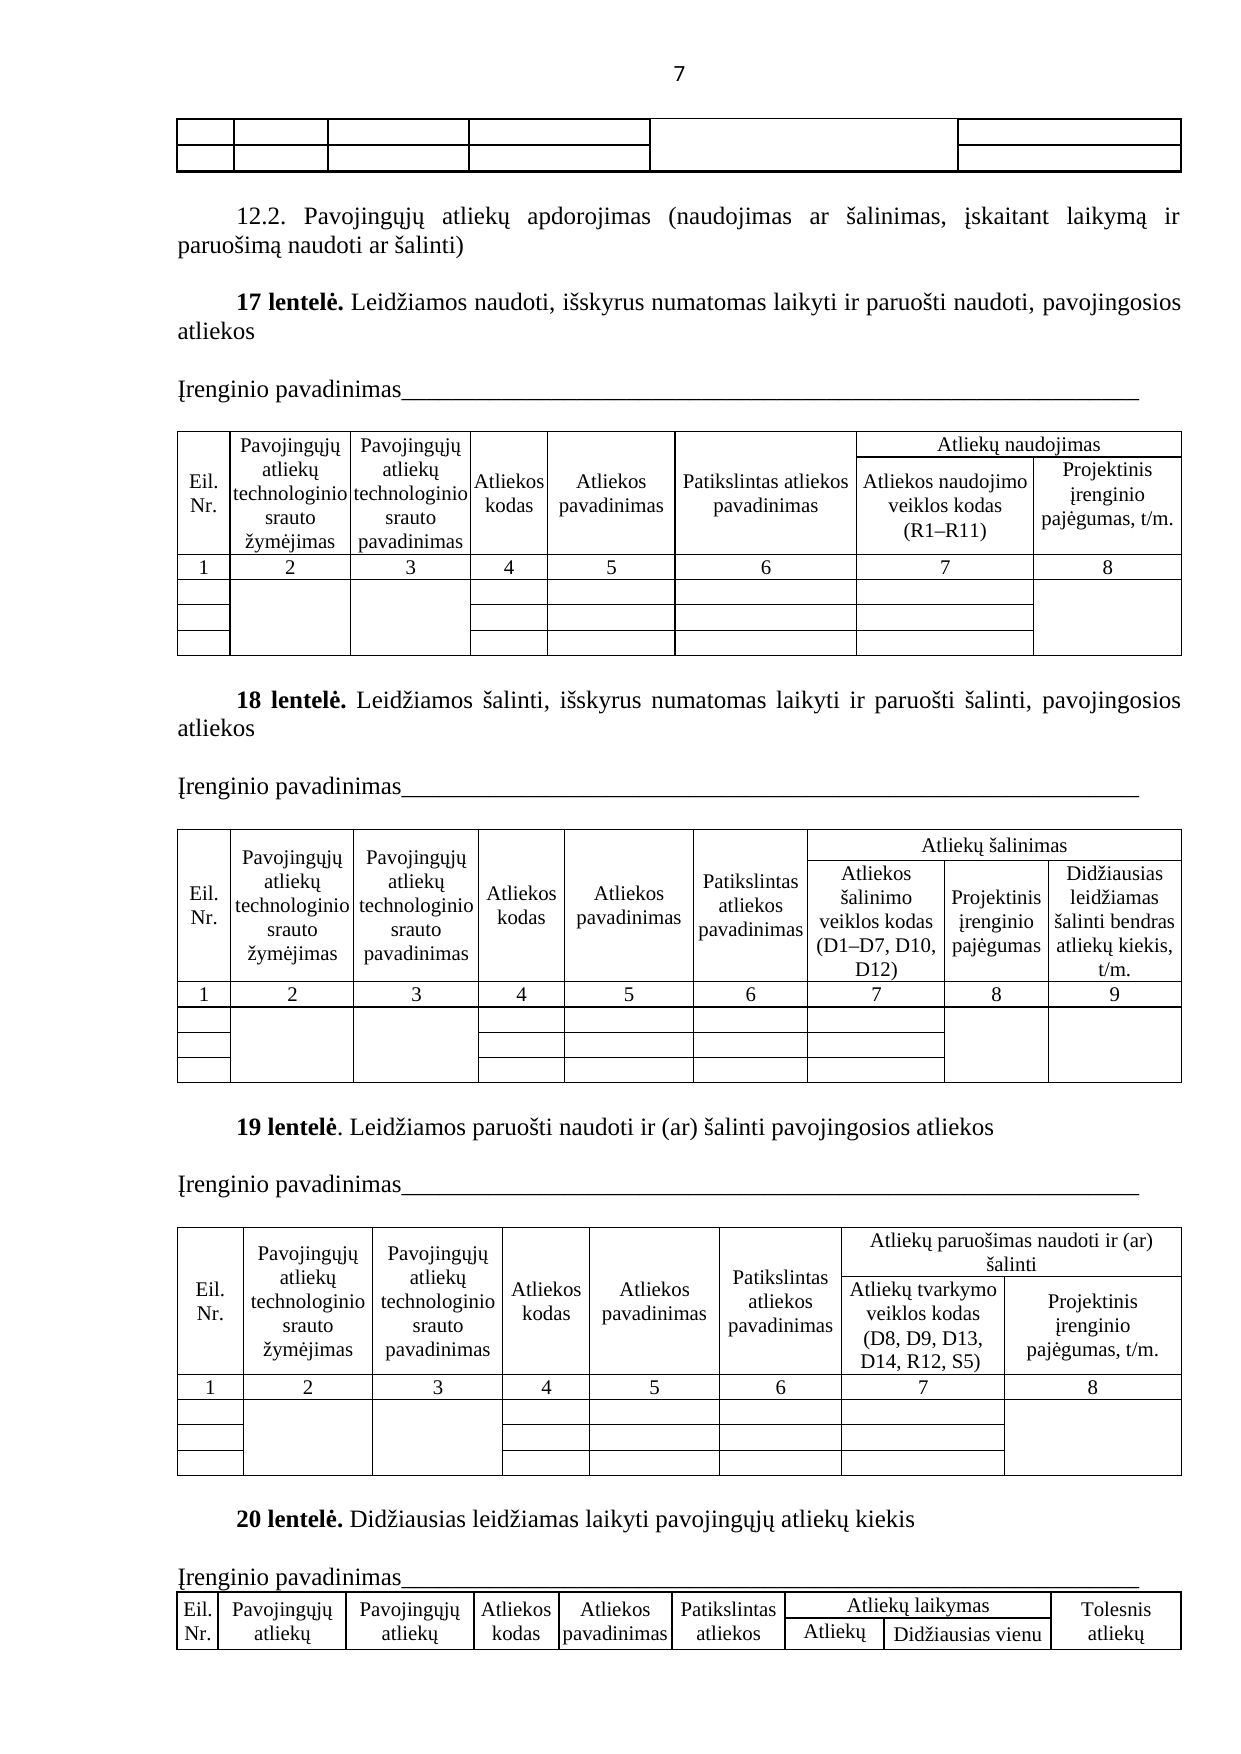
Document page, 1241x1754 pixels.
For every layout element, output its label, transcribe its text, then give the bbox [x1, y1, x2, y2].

table_cell [178, 1400, 243, 1424]
table_cell [720, 1425, 841, 1449]
table_header Pavojingųjų atliekų technologinio srauto pavadinimas [373, 1228, 502, 1373]
table_header Atliekos kodas [471, 432, 547, 554]
table_cell Projektinis įrenginio pajėgumas, t/m. [1005, 1277, 1181, 1373]
table_cell Projektinis įrenginio pajėgumas, t/m. [1034, 458, 1181, 554]
table_header Pavojingųjų atliekų technologinio srauto žymėjimas [231, 432, 350, 554]
table_cell 2 [231, 982, 353, 1006]
table_cell Projektinis įrenginio pajėgumas [945, 861, 1048, 981]
table_cell 6 [694, 982, 807, 1006]
table_cell [565, 1033, 693, 1057]
table_header Atliekų naudojimas [857, 432, 1181, 456]
table_cell [479, 1058, 564, 1082]
table_header Patikslintas atliekos pavadinimas [676, 432, 856, 554]
table_cell [548, 580, 674, 604]
table_cell [471, 580, 547, 604]
table_cell [694, 1033, 807, 1057]
table_cell 3 [354, 982, 478, 1006]
table_cell [329, 120, 468, 144]
table_cell 8 [945, 982, 1048, 1006]
table_header Eil. Nr. [178, 1593, 217, 1649]
table_cell [354, 1008, 478, 1082]
table_cell 3 [373, 1375, 502, 1399]
table_cell 5 [565, 982, 693, 1006]
table_cell 8 [1005, 1375, 1181, 1399]
table_cell [470, 146, 649, 170]
table_header Patikslintas atliekos pavadinimas [720, 1228, 841, 1373]
table_cell [651, 119, 957, 170]
table_cell 7 [808, 982, 944, 1006]
table_cell 1 [178, 982, 230, 1006]
table_cell [471, 605, 547, 629]
table_cell 1 [178, 555, 229, 579]
table_cell 4 [471, 555, 547, 579]
table_cell [231, 1008, 353, 1082]
table_cell Didžiausias leidžiamas šalinti bendras atliekų kiekis, t/m. [1049, 861, 1181, 981]
table_header Pavojingųjų atliekų [347, 1593, 473, 1649]
table_cell [178, 120, 233, 144]
table_header Pavojingųjų atliekų technologinio srauto pavadinimas [351, 432, 470, 554]
table_header Atliekos pavadinimas [565, 830, 693, 981]
table_cell [244, 1400, 372, 1475]
table_cell 2 [231, 555, 350, 579]
table_cell [178, 1008, 230, 1032]
table_header Atliekų šalinimas [808, 830, 1181, 860]
table_cell [178, 580, 229, 604]
table_header Pavojingųjų atliekų technologinio srauto žymėjimas [244, 1228, 372, 1373]
table_cell [808, 1058, 944, 1082]
table_cell [590, 1425, 719, 1449]
table_header Eil. Nr. [178, 830, 230, 981]
table_cell Atliekos šalinimo veiklos kodas (D1–D7, D10, D12) [808, 861, 944, 981]
table_header Pavojingųjų atliekų technologinio srauto pavadinimas [354, 830, 478, 981]
table_cell [590, 1451, 719, 1475]
table_cell 7 [842, 1375, 1004, 1399]
table_cell [471, 631, 547, 655]
table_header Pavojingųjų atliekų [219, 1593, 345, 1649]
table_header Atliekos kodas [503, 1228, 589, 1373]
table_header Tolesnis atliekų [1052, 1593, 1180, 1649]
table_cell [1049, 1008, 1181, 1082]
table_cell [676, 580, 856, 604]
table_cell [945, 1008, 1048, 1082]
table_cell Didžiausias vienu [885, 1619, 1050, 1649]
table_header Patikslintas atliekos [673, 1593, 784, 1649]
table_header Eil. Nr. [178, 432, 229, 554]
table_cell [178, 1451, 243, 1475]
table_cell [857, 580, 1033, 604]
text 18 lentelė. Leidžiamos šalinti, išskyrus numatomas laikyti ir paruošti šalinti, pavojingosios atliekos [177, 685, 1181, 742]
table_header Eil. Nr. [178, 1228, 243, 1373]
table_cell [720, 1400, 841, 1424]
table_cell [694, 1008, 807, 1032]
text Įrenginio pavadinimas [177, 1562, 1181, 1591]
table_header Atliekų paruošimas naudoti ir (ar) šalinti [842, 1228, 1181, 1276]
table_cell [842, 1400, 1004, 1424]
table_cell [479, 1033, 564, 1057]
table_cell [470, 120, 649, 144]
table_cell 1 [178, 1375, 243, 1399]
table_cell [178, 631, 229, 655]
table_cell 2 [244, 1375, 372, 1399]
table_cell [857, 605, 1033, 629]
table_cell 3 [351, 555, 470, 579]
table_cell [373, 1400, 502, 1475]
table_header Atliekos pavadinimas [590, 1228, 719, 1373]
table_cell 6 [720, 1375, 841, 1399]
table_cell [503, 1400, 589, 1424]
table_header Atliekų laikymas [786, 1593, 1050, 1617]
table_cell [548, 605, 674, 629]
table_cell [1034, 580, 1181, 655]
table_cell [235, 146, 327, 170]
table_cell [565, 1058, 693, 1082]
table_cell [178, 146, 233, 170]
table_header Atliekos pavadinimas [560, 1593, 671, 1649]
text Įrenginio pavadinimas [177, 1169, 1181, 1198]
table_cell Atliekų [786, 1619, 883, 1649]
table_cell [503, 1451, 589, 1475]
table_cell [842, 1425, 1004, 1449]
table_cell [959, 146, 1180, 170]
table_cell [808, 1033, 944, 1057]
table_cell Atliekos naudojimo veiklos kodas (R1–R11) [857, 458, 1033, 554]
table_header Patikslintas atliekos pavadinimas [694, 830, 807, 981]
table_cell [235, 120, 327, 144]
table_cell [1005, 1400, 1181, 1475]
table_header Atliekos kodas [479, 830, 564, 981]
table_cell 6 [676, 555, 856, 579]
table_cell [720, 1451, 841, 1475]
table_header Atliekos pavadinimas [548, 432, 674, 554]
table_cell 8 [1034, 555, 1181, 579]
table_cell [676, 605, 856, 629]
table_cell Atliekų tvarkymo veiklos kodas (D8, D9, D13, D14, R12, S5) [842, 1277, 1004, 1373]
text 12.2. Pavojingųjų atliekų apdorojimas (naudojimas ar šalinimas, įskaitant laikymą ir paruošimą naudoti ar šalinti) [177, 201, 1181, 259]
table_cell [842, 1451, 1004, 1475]
table_cell [808, 1008, 944, 1032]
table_cell [178, 1425, 243, 1449]
table_cell [959, 120, 1180, 144]
text Įrenginio pavadinimas [177, 374, 1181, 402]
table_cell 7 [857, 555, 1033, 579]
table_cell [351, 580, 470, 655]
table_cell [676, 631, 856, 655]
table_cell 4 [479, 982, 564, 1006]
table_cell [503, 1425, 589, 1449]
table_cell [178, 1058, 230, 1082]
text Įrenginio pavadinimas [177, 771, 1181, 800]
table_cell [479, 1008, 564, 1032]
table_cell [178, 1033, 230, 1057]
table_header Pavojingųjų atliekų technologinio srauto žymėjimas [231, 830, 353, 981]
table_cell [548, 631, 674, 655]
table_cell 5 [590, 1375, 719, 1399]
text 19 lentelė. Leidžiamos paruošti naudoti ir (ar) šalinti pavojingosios atliekos [177, 1112, 1181, 1141]
table_cell [565, 1008, 693, 1032]
table_cell [329, 146, 468, 170]
table_cell 9 [1049, 982, 1181, 1006]
table_cell [694, 1058, 807, 1082]
text 17 lentelė. Leidžiamos naudoti, išskyrus numatomas laikyti ir paruošti naudoti, pavojingosios atliekos [177, 287, 1181, 345]
text 20 lentelė. Didžiausias leidžiamas laikyti pavojingųjų atliekų kiekis [177, 1504, 1181, 1533]
table_header Atliekos kodas [475, 1593, 558, 1649]
table_cell [590, 1400, 719, 1424]
table_cell 5 [548, 555, 674, 579]
table_cell [857, 631, 1033, 655]
table_cell [231, 580, 350, 655]
table_cell [178, 605, 229, 629]
table_cell 4 [503, 1375, 589, 1399]
